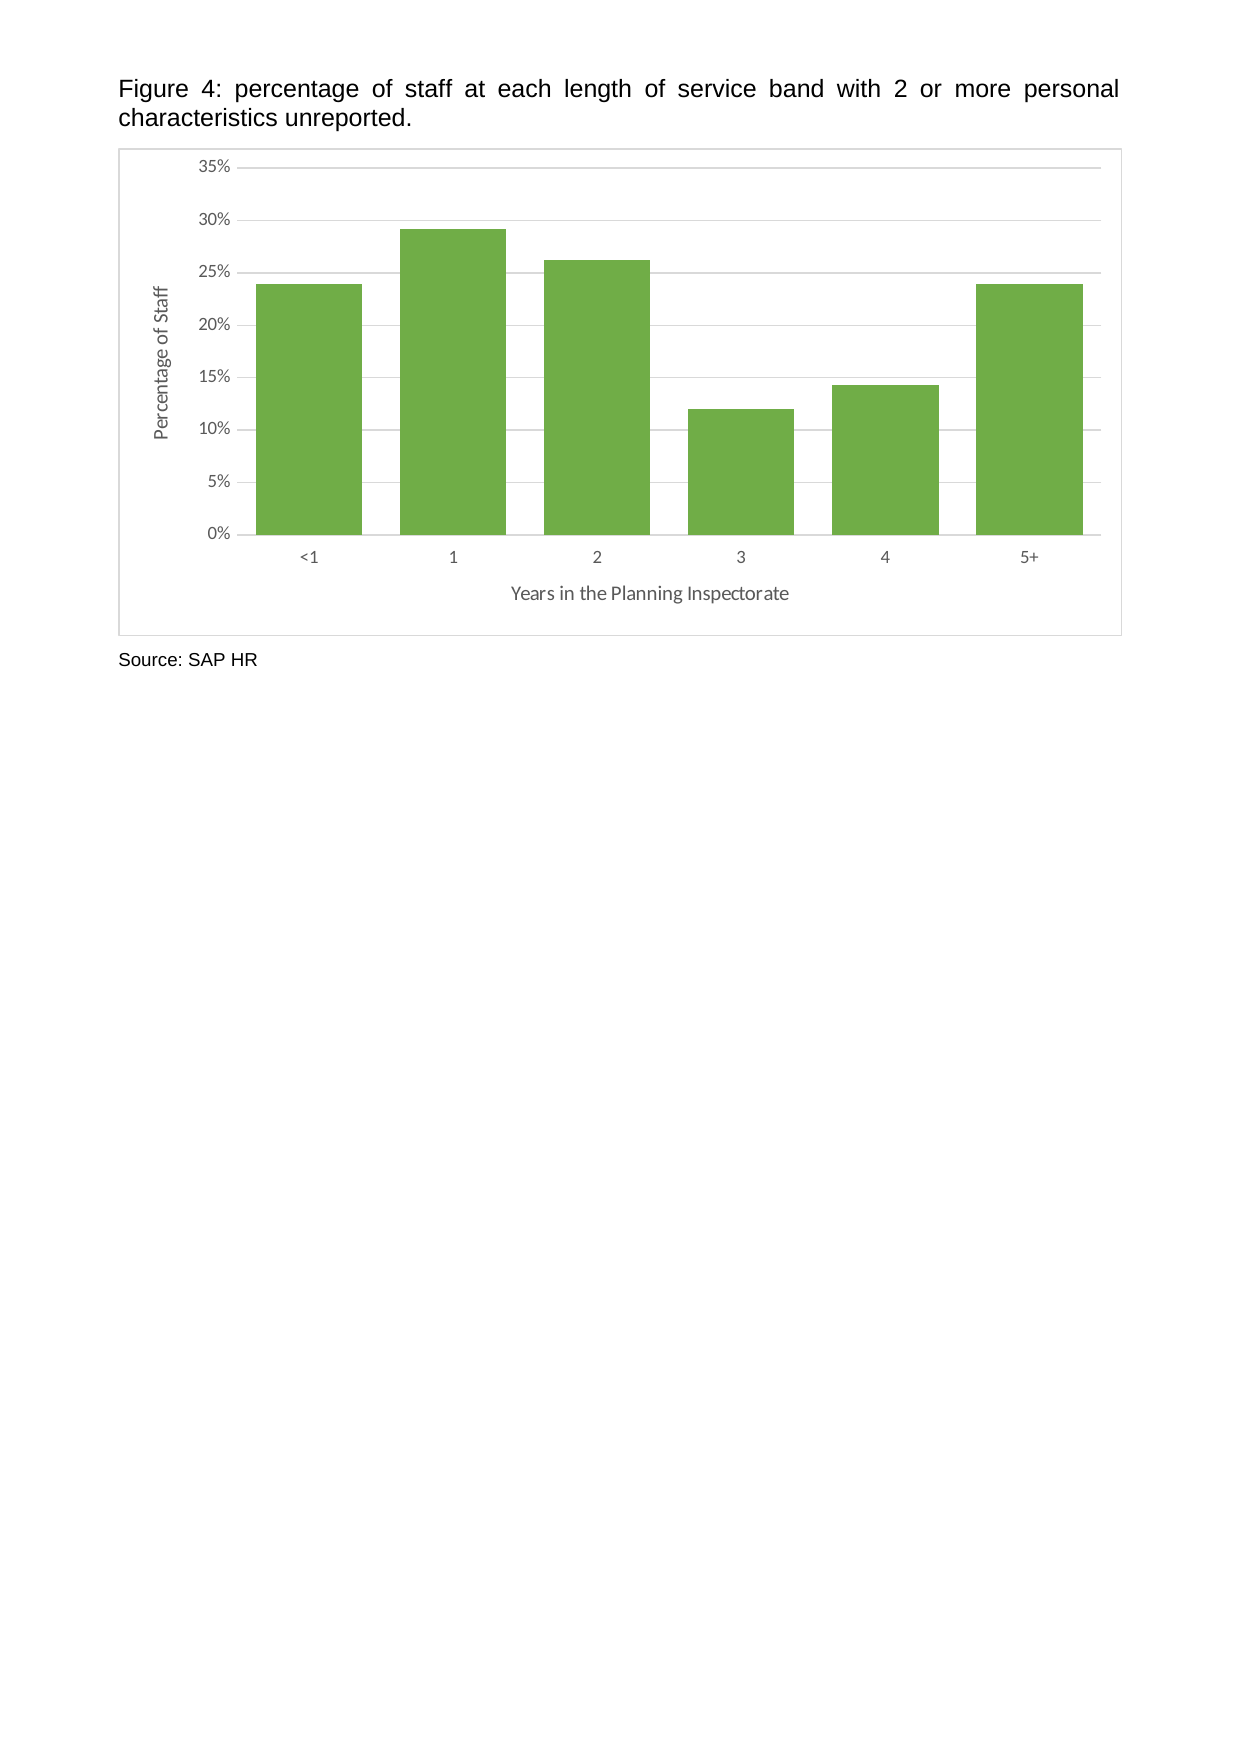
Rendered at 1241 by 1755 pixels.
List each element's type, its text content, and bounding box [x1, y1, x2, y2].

text Source: SAP HR [118, 649, 1122, 671]
text Figure 4: percentage of staff at each length of service band with 2 or more personal characteristics unreported. [118, 74, 1122, 131]
